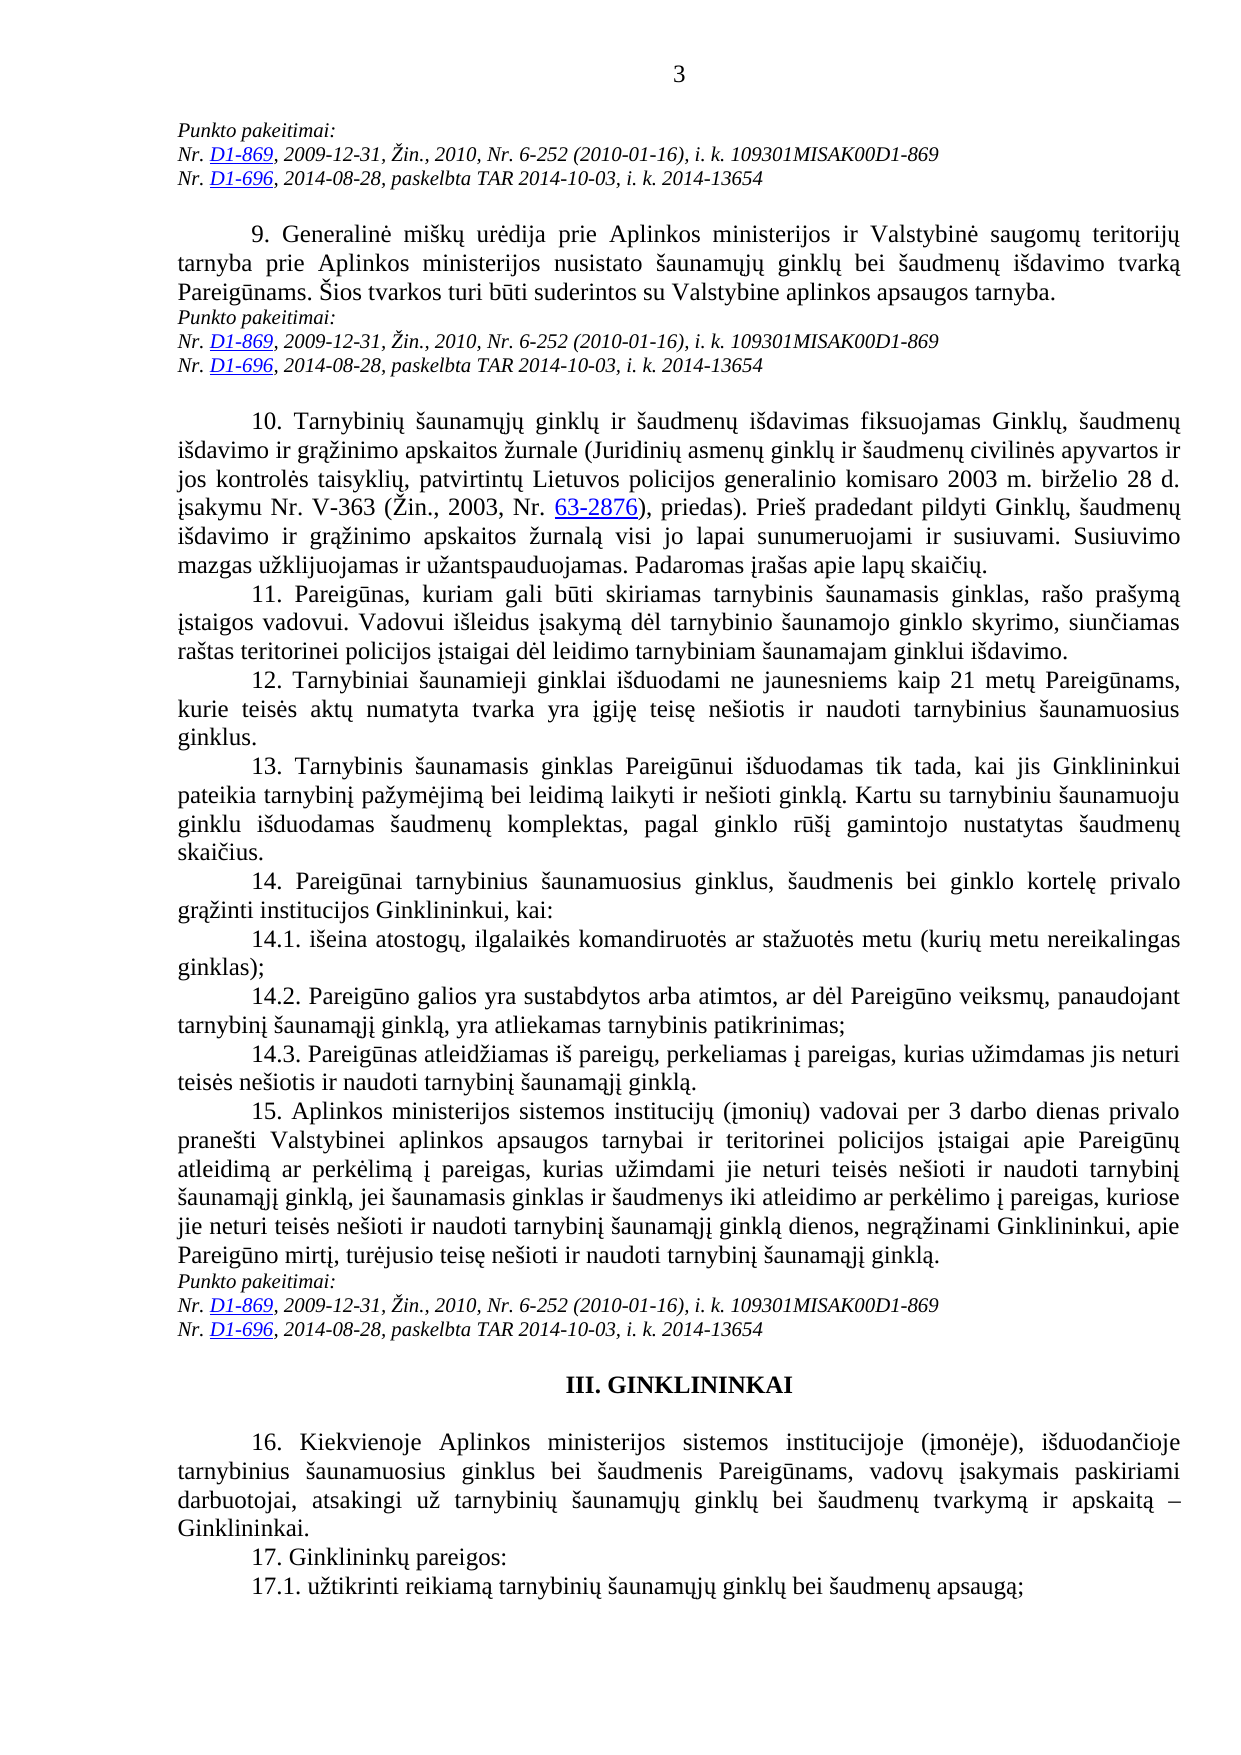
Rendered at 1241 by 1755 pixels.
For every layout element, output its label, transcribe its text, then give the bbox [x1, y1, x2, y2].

text 17. Ginklininkų pareigos: [177, 1542, 1181, 1571]
text Nr. D1-696, 2014-08-28, paskelbta TAR 2014-10-03, i. k. 2014-13654 [177, 1317, 1181, 1341]
text Punkto pakeitimai: [177, 1269, 1181, 1293]
text 17.1. užtikrinti reikiamą tarnybinių šaunamųjų ginklų bei šaudmenų apsaugą; [177, 1571, 1181, 1600]
text III. GINKLININKAI [177, 1370, 1181, 1398]
text Punkto pakeitimai: [177, 305, 1181, 329]
text 9. Generalinė miškų urėdija prie Aplinkos ministerijos ir Valstybinė saugomų teritorijų tarnyba prie Aplinkos ministerijos nusistato šaunamųjų ginklų bei šaudmenų išdavimo tvarką Pareigūnams. Šios tvarkos turi būti suderintos su Valstybine aplinkos apsaugos tarnyba. [177, 219, 1181, 305]
text 12. Tarnybiniai šaunamieji ginklai išduodami ne jaunesniems kaip 21 metų Pareigūnams, kurie teisės aktų numatyta tvarka yra įgiję teisę nešiotis ir naudoti tarnybinius šaunamuosius ginklus. [177, 665, 1181, 751]
text Nr. D1-869, 2009-12-31, Žin., 2010, Nr. 6-252 (2010-01-16), i. k. 109301MISAK00D1-869 [177, 1293, 1181, 1317]
text Nr. D1-869, 2009-12-31, Žin., 2010, Nr. 6-252 (2010-01-16), i. k. 109301MISAK00D1-869 [177, 329, 1181, 353]
text 14. Pareigūnai tarnybinius šaunamuosius ginklus, šaudmenis bei ginklo kortelę privalo grąžinti institucijos Ginklininkui, kai: [177, 866, 1181, 924]
text 11. Pareigūnas, kuriam gali būti skiriamas tarnybinis šaunamasis ginklas, rašo prašymą įstaigos vadovui. Vadovui išleidus įsakymą dėl tarnybinio šaunamojo ginklo skyrimo, siunčiamas raštas teritorinei policijos įstaigai dėl leidimo tarnybiniam šaunamajam ginklui išdavimo. [177, 579, 1181, 665]
text 16. Kiekvienoje Aplinkos ministerijos sistemos institucijoje (įmonėje), išduodančioje tarnybinius šaunamuosius ginklus bei šaudmenis Pareigūnams, vadovų įsakymais paskiriami darbuotojai, atsakingi už tarnybinių šaunamųjų ginklų bei šaudmenų tvarkymą ir apskaitą – Ginklininkai. [177, 1427, 1181, 1542]
text Nr. D1-696, 2014-08-28, paskelbta TAR 2014-10-03, i. k. 2014-13654 [177, 166, 1181, 190]
text Nr. D1-696, 2014-08-28, paskelbta TAR 2014-10-03, i. k. 2014-13654 [177, 353, 1181, 377]
text Nr. D1-869, 2009-12-31, Žin., 2010, Nr. 6-252 (2010-01-16), i. k. 109301MISAK00D1-869 [177, 142, 1181, 166]
text 13. Tarnybinis šaunamasis ginklas Pareigūnui išduodamas tik tada, kai jis Ginklininkui pateikia tarnybinį pažymėjimą bei leidimą laikyti ir nešioti ginklą. Kartu su tarnybiniu šaunamuoju ginklu išduodamas šaudmenų komplektas, pagal ginklo rūšį gamintojo nustatytas šaudmenų skaičius. [177, 751, 1181, 866]
text 14.2. Pareigūno galios yra sustabdytos arba atimtos, ar dėl Pareigūno veiksmų, panaudojant tarnybinį šaunamąjį ginklą, yra atliekamas tarnybinis patikrinimas; [177, 981, 1181, 1039]
text 14.1. išeina atostogų, ilgalaikės komandiruotės ar stažuotės metu (kurių metu nereikalingas ginklas); [177, 924, 1181, 981]
text 14.3. Pareigūnas atleidžiamas iš pareigų, perkeliamas į pareigas, kurias užimdamas jis neturi teisės nešiotis ir naudoti tarnybinį šaunamąjį ginklą. [177, 1039, 1181, 1096]
text 15. Aplinkos ministerijos sistemos institucijų (įmonių) vadovai per 3 darbo dienas privalo pranešti Valstybinei aplinkos apsaugos tarnybai ir teritorinei policijos įstaigai apie Pareigūnų atleidimą ar perkėlimą į pareigas, kurias užimdami jie neturi teisės nešioti ir naudoti tarnybinį šaunamąjį ginklą, jei šaunamasis ginklas ir šaudmenys iki atleidimo ar perkėlimo į pareigas, kuriose jie neturi teisės nešioti ir naudoti tarnybinį šaunamąjį ginklą dienos, negrąžinami Ginklininkui, apie Pareigūno mirtį, turėjusio teisę nešioti ir naudoti tarnybinį šaunamąjį ginklą. [177, 1096, 1181, 1269]
text Punkto pakeitimai: [177, 118, 1181, 142]
text 10. Tarnybinių šaunamųjų ginklų ir šaudmenų išdavimas fiksuojamas Ginklų, šaudmenų išdavimo ir grąžinimo apskaitos žurnale (Juridinių asmenų ginklų ir šaudmenų civilinės apyvartos ir jos kontrolės taisyklių, patvirtintų Lietuvos policijos generalinio komisaro 2003 m. birželio 28 d. įsakymu Nr. V-363 (Žin., 2003, Nr. 63-2876), priedas). Prieš pradedant pildyti Ginklų, šaudmenų išdavimo ir grąžinimo apskaitos žurnalą visi jo lapai sunumeruojami ir susiuvami. Susiuvimo mazgas užklijuojamas ir užantspauduojamas. Padaromas įrašas apie lapų skaičių. [177, 406, 1181, 579]
